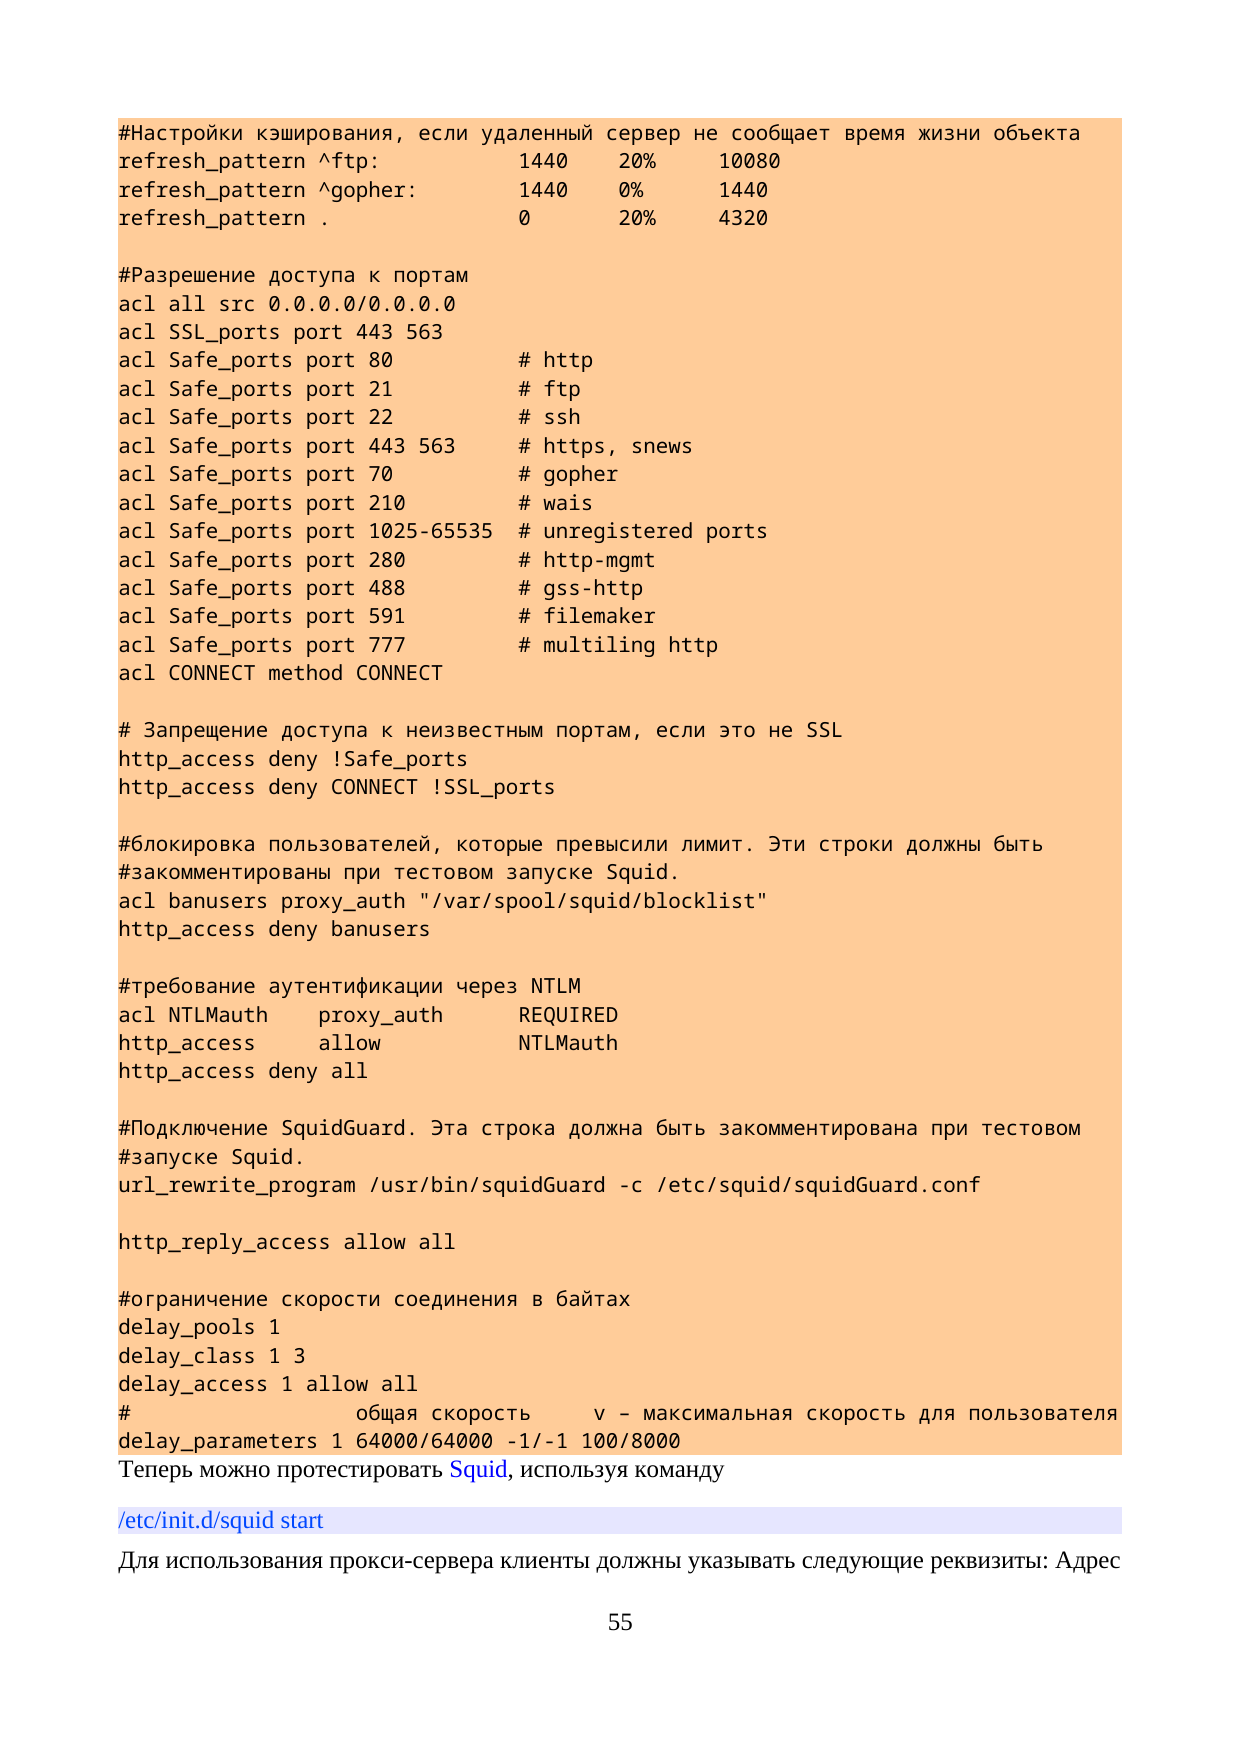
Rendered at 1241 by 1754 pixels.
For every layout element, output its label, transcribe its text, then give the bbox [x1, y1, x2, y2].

text delay_parameters 1 64000/64000 -1/-1 100/8000 [118, 1426, 1122, 1455]
text acl NTLMauth proxy_auth REQUIRED [118, 1000, 1122, 1028]
text delay_access 1 allow all [118, 1369, 1122, 1398]
text refresh_pattern ^ftp: 1440 20% 10080 [118, 147, 1122, 175]
text http_access deny banusers [118, 914, 1122, 943]
text # общая скорость v – максимальная скорость для пользователя [118, 1398, 1122, 1426]
text acl banusers proxy_auth "/var/spool/squid/blocklist" [118, 886, 1122, 914]
text #блокировка пользователей, которые превысили лимит. Эти строки должны быть [118, 829, 1122, 857]
text # Запрещение доступа к неизвестным портам, если это не SSL [118, 715, 1122, 744]
text acl Safe_ports port 22 # ssh [118, 402, 1122, 431]
text #Подключение SquidGuard. Эта строка должна быть закомментирована при тестовом [118, 1113, 1122, 1142]
text delay_pools 1 [118, 1312, 1122, 1341]
text Для использования прокси-сервера клиенты должны указывать следующие реквизиты: Адрес [118, 1546, 1122, 1574]
text acl Safe_ports port 21 # ftp [118, 374, 1122, 402]
text acl Safe_ports port 777 # multiling http [118, 630, 1122, 658]
text #Разрешение доступа к портам [118, 260, 1122, 289]
text acl Safe_ports port 591 # filemaker [118, 602, 1122, 630]
text acl Safe_ports port 210 # wais [118, 488, 1122, 516]
text acl all src 0.0.0.0/0.0.0.0 [118, 289, 1122, 317]
text #ограничение скорости соединения в байтах [118, 1284, 1122, 1312]
text acl Safe_ports port 488 # gss-http [118, 573, 1122, 602]
text #Настройки кэширования, если удаленный сервер не сообщает время жизни объекта [118, 118, 1122, 147]
text http_access deny all [118, 1057, 1122, 1085]
text http_access deny CONNECT !SSL_ports [118, 772, 1122, 801]
text refresh_pattern ^gopher: 1440 0% 1440 [118, 175, 1122, 203]
text http_access deny !Safe_ports [118, 744, 1122, 772]
text refresh_pattern . 0 20% 4320 [118, 203, 1122, 232]
text url_rewrite_program /usr/bin/squidGuard -c /etc/squid/squidGuard.conf [118, 1170, 1122, 1199]
text Теперь можно протестировать Squid, используя команду [118, 1455, 1122, 1482]
text acl SSL_ports port 443 563 [118, 317, 1122, 346]
text http_reply_access allow all [118, 1227, 1122, 1256]
text #запуске Squid. [118, 1142, 1122, 1170]
text acl Safe_ports port 280 # http-mgmt [118, 545, 1122, 573]
text /etc/init.d/squid start [118, 1507, 1122, 1534]
text #закомментированы при тестовом запуске Squid. [118, 857, 1122, 886]
text #требование аутентификации через NTLM [118, 971, 1122, 1000]
text acl Safe_ports port 443 563 # https, snews [118, 431, 1122, 459]
text acl Safe_ports port 80 # http [118, 346, 1122, 374]
text acl Safe_ports port 70 # gopher [118, 459, 1122, 488]
text delay_class 1 3 [118, 1341, 1122, 1369]
text acl Safe_ports port 1025-65535 # unregistered ports [118, 516, 1122, 545]
text acl CONNECT method CONNECT [118, 658, 1122, 687]
text http_access allow NTLMauth [118, 1028, 1122, 1057]
